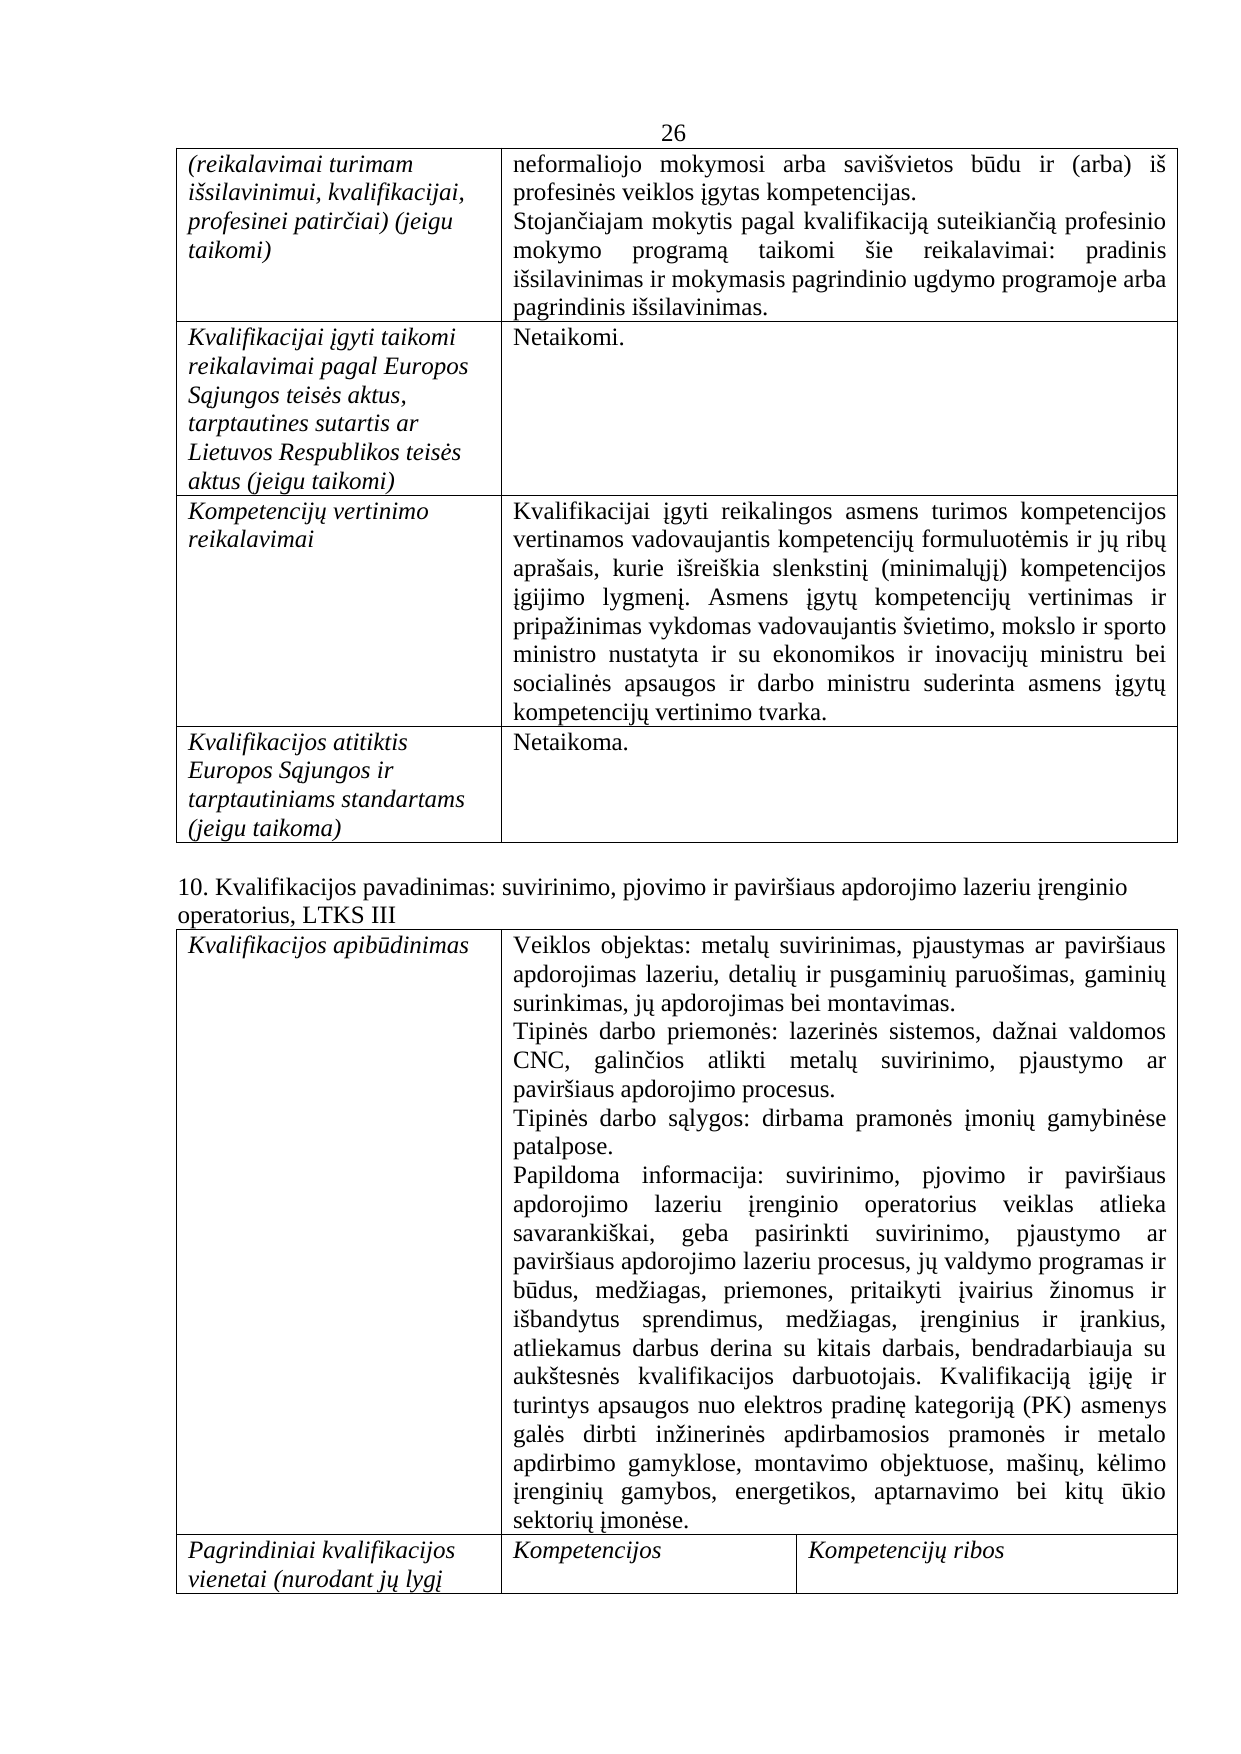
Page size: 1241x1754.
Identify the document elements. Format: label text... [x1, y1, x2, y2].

table_cell Kvalifikacijai įgyti reikalingos asmens turimos kompetencijos vertinamos vadovaujantis kompetencijų formuluotėmis ir jų ribų aprašais, kurie išreiškia slenkstinį (minimalųjį) kompetencijos įgijimo lygmenį. Asmens įgytų kompetencijų vertinimas ir pripažinimas vykdomas vadovaujantis švietimo, mokslo ir sporto ministro nustatyta ir su ekonomikos ir inovacijų ministru bei socialinės apsaugos ir darbo ministru suderinta asmens įgytų kompetencijų vertinimo tvarka. [502, 496, 1177, 726]
table_cell Netaikoma. [502, 727, 1177, 842]
table_cell Kompetencijos [502, 1535, 796, 1592]
table_cell Kompetencijų vertinimo reikalavimai [177, 496, 501, 726]
table_cell Kvalifikacijos atitiktis Europos Sąjungos ir tarptautiniams standartams (jeigu taikoma) [177, 727, 501, 842]
table_cell Netaikomi. [502, 322, 1177, 495]
text 10. Kvalifikacijos pavadinimas: suvirinimo, pjovimo ir paviršiaus apdorojimo lazeriu įrenginio operatorius, LTKS III [177, 872, 1169, 929]
table_cell Kvalifikacijai įgyti taikomi reikalavimai pagal Europos Sąjungos teisės aktus, tarptautines sutartis ar Lietuvos Respublikos teisės aktus (jeigu taikomi) [177, 322, 501, 495]
table_cell neformaliojo mokymosi arba savišvietos būdu ir (arba) iš profesinės veiklos įgytas kompetencijas. Stojančiajam mokytis pagal kvalifikaciją suteikiančią profesinio mokymo programą taikomi šie reikalavimai: pradinis išsilavinimas ir mokymasis pagrindinio ugdymo programoje arba pagrindinis išsilavinimas. [502, 149, 1177, 321]
table_header Kvalifikacijos apibūdinimas [177, 930, 501, 1534]
table_cell Kompetencijų ribos [797, 1535, 1177, 1592]
table_cell (reikalavimai turimam išsilavinimui, kvalifikacijai, profesinei patirčiai) (jeigu taikomi) [177, 149, 501, 321]
table_cell Pagrindiniai kvalifikacijos vienetai (nurodant jų lygį [177, 1535, 501, 1592]
table_header Veiklos objektas: metalų suvirinimas, pjaustymas ar paviršiaus apdorojimas lazeriu, detalių ir pusgaminių paruošimas, gaminių surinkimas, jų apdorojimas bei montavimas. Tipinės darbo priemonės: lazerinės sistemos, dažnai valdomos CNC, galinčios atlikti metalų suvirinimo, pjaustymo ar paviršiaus apdorojimo procesus. Tipinės darbo sąlygos: dirbama pramonės įmonių gamybinėse patalpose. Papildoma informacija: suvirinimo, pjovimo ir paviršiaus apdorojimo lazeriu įrenginio operatorius veiklas atlieka savarankiškai, geba pasirinkti suvirinimo, pjaustymo ar paviršiaus apdorojimo lazeriu procesus, jų valdymo programas ir būdus, medžiagas, priemones, pritaikyti įvairius žinomus ir išbandytus sprendimus, medžiagas, įrenginius ir įrankius, atliekamus darbus derina su kitais darbais, bendradarbiauja su aukštesnės kvalifikacijos darbuotojais. Kvalifikaciją įgiję ir turintys apsaugos nuo elektros pradinę kategoriją (PK) asmenys galės dirbti inžinerinės apdirbamosios pramonės ir metalo apdirbimo gamyklose, montavimo objektuose, mašinų, kėlimo įrenginių gamybos, energetikos, aptarnavimo bei kitų ūkio sektorių įmonėse. [502, 930, 1177, 1534]
